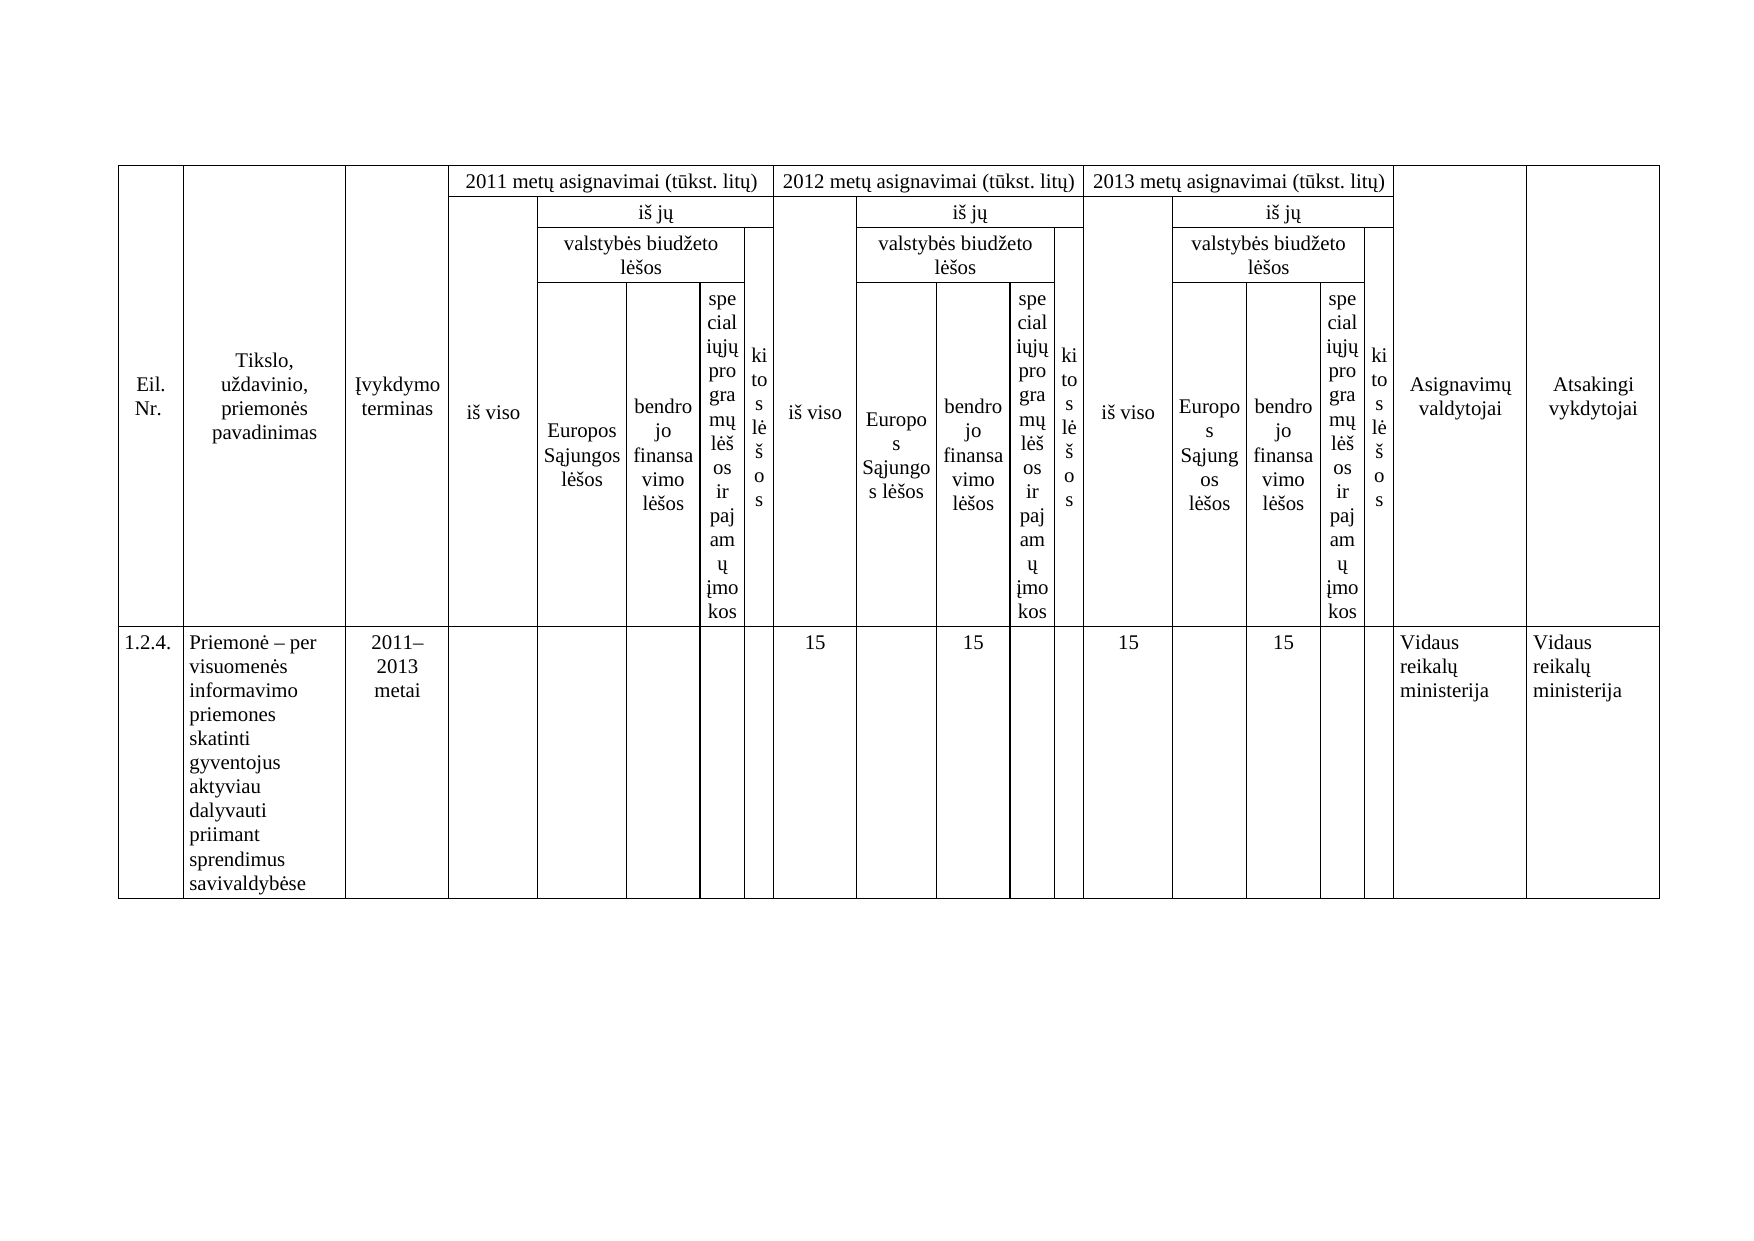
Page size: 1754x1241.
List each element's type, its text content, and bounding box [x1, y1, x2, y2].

table_cell Vidaus reikalų ministerija [1394, 627, 1526, 897]
table_cell valstybės biudžeto lėšos [857, 228, 1054, 282]
table_cell specialiųjų programų lėšos ir pajamų įmokos [701, 283, 744, 626]
table_cell specialiųjų programų lėšos ir pajamų įmokos [1011, 283, 1054, 626]
table_header Eil. Nr. [119, 166, 183, 626]
table_cell Vidaus reikalų ministerija [1527, 627, 1659, 897]
table_cell [627, 627, 699, 897]
table_cell [1173, 627, 1246, 897]
table_cell Europos Sąjungos lėšos [538, 283, 626, 626]
table_header Asignavimų valdytojai [1394, 166, 1526, 626]
table_cell [449, 627, 537, 897]
table_cell iš viso [1084, 197, 1172, 626]
table_header 2013 metų asignavimai (tūkst. litų) [1084, 166, 1393, 196]
table_cell kitos lėšos [1365, 228, 1393, 626]
table_cell iš jų [857, 197, 1083, 227]
table_cell 15 [774, 627, 856, 897]
table_header Tikslo, uždavinio, priemonės pavadinimas [184, 166, 345, 626]
table_cell Priemonė – per visuomenės informavimo priemones skatinti gyventojus aktyviau dalyvauti priimant sprendimus savivaldybėse [184, 627, 345, 897]
table_cell 15 [1084, 627, 1172, 897]
table_cell iš viso [449, 197, 537, 626]
table_cell [701, 627, 744, 897]
table_header 2011 metų asignavimai (tūkst. litų) [449, 166, 773, 196]
table_cell valstybės biudžeto lėšos [538, 228, 744, 282]
table_cell [1055, 627, 1083, 897]
table_cell kitos lėšos [1055, 228, 1083, 626]
table_cell valstybės biudžeto lėšos [1173, 228, 1364, 282]
table_header 2012 metų asignavimai (tūkst. litų) [774, 166, 1083, 196]
table_cell Europos Sąjungos lėšos [857, 283, 936, 626]
table_cell 2011– 2013 metai [346, 627, 448, 897]
table_cell 1.2.4. [119, 627, 183, 897]
table_cell [538, 627, 626, 897]
table_cell bendrojo finansavimo lėšos [1247, 283, 1320, 626]
table_cell [1011, 627, 1054, 897]
table_cell [857, 627, 936, 897]
table_cell kitos lėšos [745, 228, 773, 626]
table_cell iš viso [774, 197, 856, 626]
table_cell bendrojo finansavimo lėšos [627, 283, 699, 626]
table_header Įvykdymo terminas [346, 166, 448, 626]
table_cell 15 [937, 627, 1009, 897]
table_cell [745, 627, 773, 897]
table_cell Europos Sąjungos lėšos [1173, 283, 1246, 626]
table_header Atsakingi vykdytojai [1527, 166, 1659, 626]
table_cell bendrojo finansavimo lėšos [937, 283, 1009, 626]
table_cell specialiųjų programų lėšos ir pajamų įmokos [1321, 283, 1364, 626]
table_cell iš jų [1173, 197, 1393, 227]
table_cell iš jų [538, 197, 773, 227]
table_cell [1321, 627, 1364, 897]
table_cell [1365, 627, 1393, 897]
table_cell 15 [1247, 627, 1320, 897]
